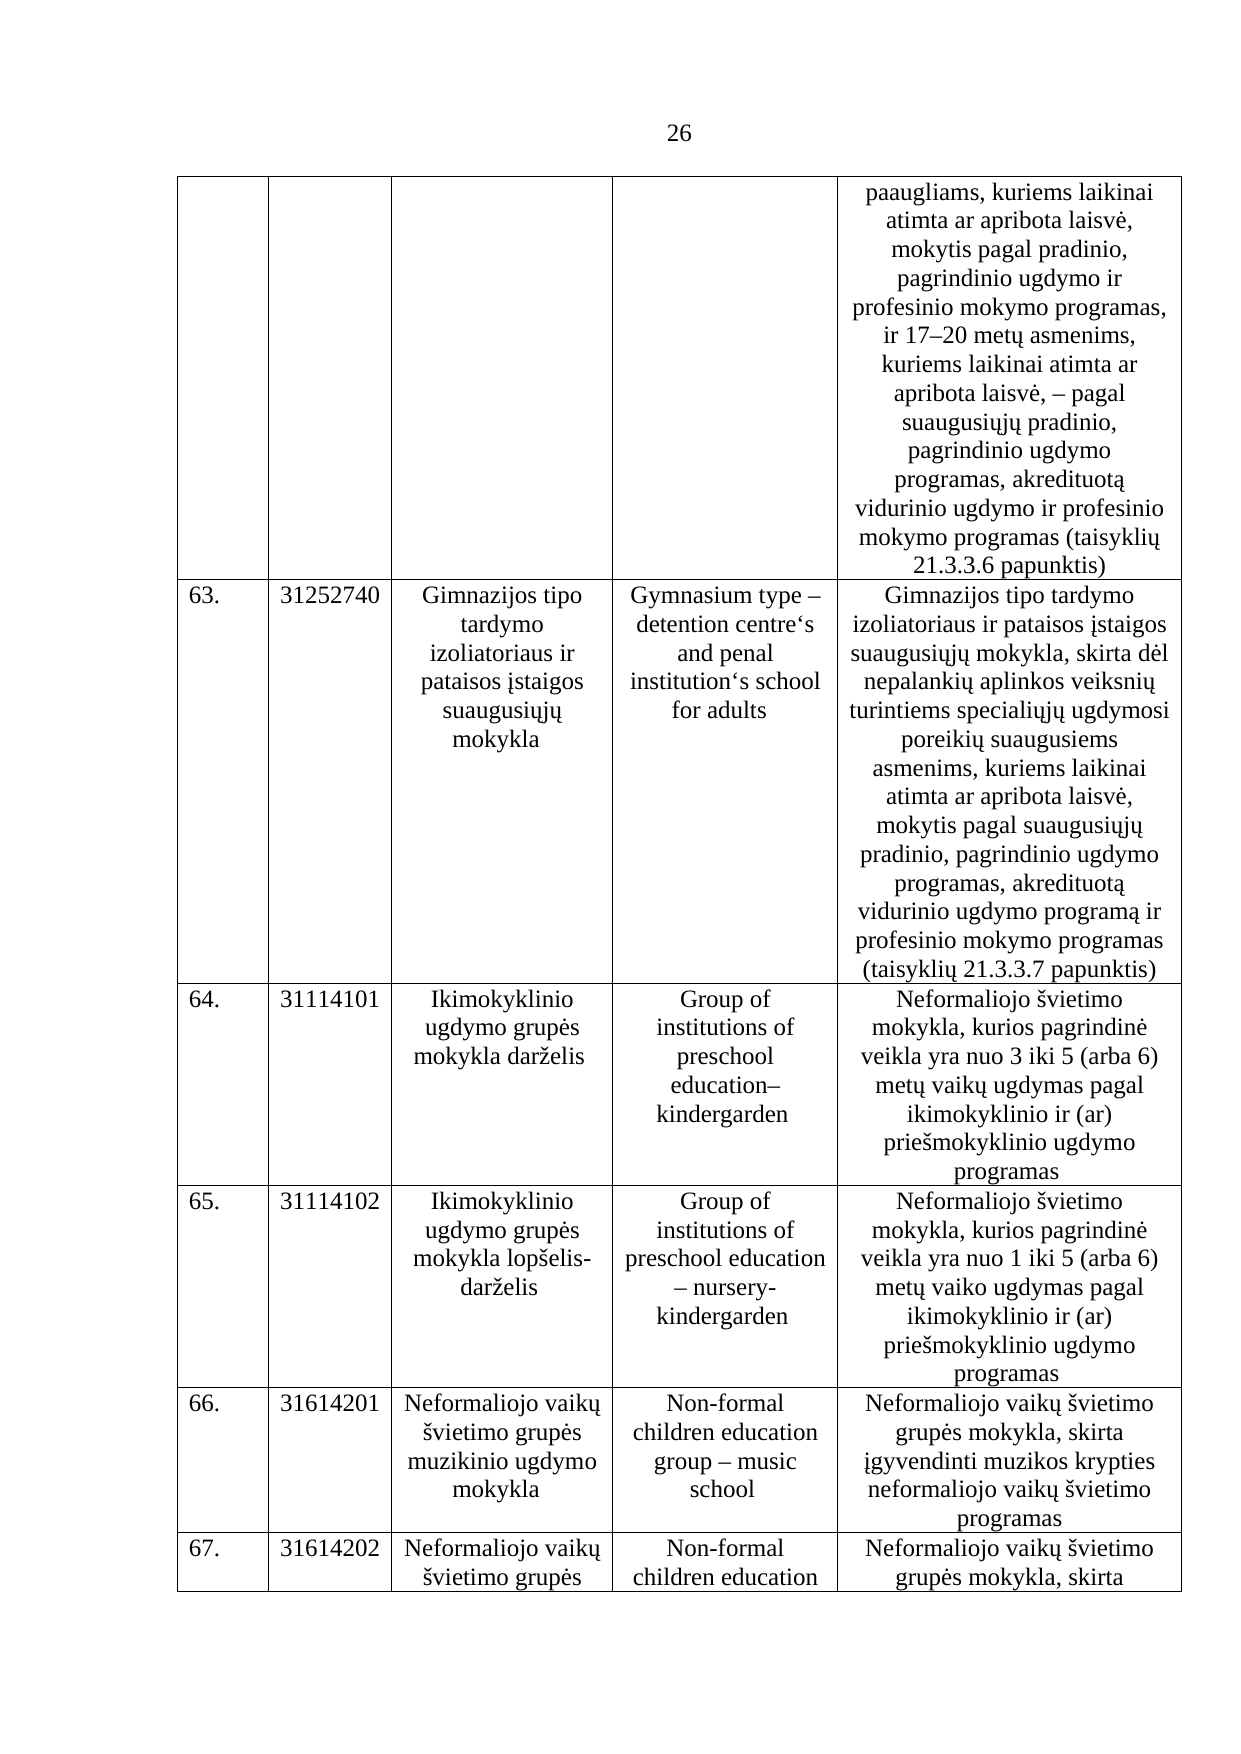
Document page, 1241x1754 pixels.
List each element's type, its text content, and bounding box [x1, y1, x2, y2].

table_cell 31614202 [269, 1533, 391, 1591]
table_cell [269, 177, 391, 579]
table_cell 31114102 [269, 1186, 391, 1387]
table_cell 65. [178, 1186, 268, 1387]
table_cell Neformaliojo vaikų švietimo grupės mokykla, skirta įgyvendinti muzikos krypties neformaliojo vaikų švietimo programas [838, 1388, 1181, 1532]
table_cell Gymnasium type –detention centre‘s and penal institution‘s school for adults [613, 580, 837, 983]
table_cell Gimnazijos tipo tardymo izoliatoriaus ir pataisos įstaigos suaugusiųjų mokykla [392, 580, 612, 983]
table_cell 67. [178, 1533, 268, 1591]
table_cell Neformaliojo švietimo mokykla, kurios pagrindinė veikla yra nuo 3 iki 5 (arba 6) metų vaikų ugdymas pagal ikimokyklinio ir (ar) priešmokyklinio ugdymo programas [838, 984, 1181, 1185]
table_cell Ikimokyklinio ugdymo grupės mokykla lopšelis-darželis [392, 1186, 612, 1387]
table_cell 63. [178, 580, 268, 983]
table_cell Non-formal children education group – music school [613, 1388, 837, 1532]
table_cell Neformaliojo vaikų švietimo grupės mokykla, skirta [838, 1533, 1181, 1591]
table_cell [178, 177, 268, 579]
table_cell 31252740 [269, 580, 391, 983]
table_cell 31114101 [269, 984, 391, 1185]
table_cell Group of institutions of preschool education– kindergarden [613, 984, 837, 1185]
table_cell 66. [178, 1388, 268, 1532]
table_cell Neformaliojo vaikų švietimo grupės [392, 1533, 612, 1591]
table_cell Group of institutions of preschool education – nursery-kindergarden [613, 1186, 837, 1387]
table_cell 64. [178, 984, 268, 1185]
table_cell Ikimokyklinio ugdymo grupės mokykla darželis [392, 984, 612, 1185]
table_cell Gimnazijos tipo tardymo izoliatoriaus ir pataisos įstaigos suaugusiųjų mokykla, skirta dėl nepalankių aplinkos veiksnių turintiems specialiųjų ugdymosi poreikių suaugusiems asmenims, kuriems laikinai atimta ar apribota laisvė, mokytis pagal suaugusiųjų pradinio, pagrindinio ugdymo programas, akredituotą vidurinio ugdymo programą ir profesinio mokymo programas (taisyklių 21.3.3.7 papunktis) [838, 580, 1181, 983]
table_cell [613, 177, 837, 579]
table_cell paaugliams, kuriems laikinai atimta ar apribota laisvė, mokytis pagal pradinio, pagrindinio ugdymo ir profesinio mokymo programas, ir 17–20 metų asmenims, kuriems laikinai atimta ar apribota laisvė, – pagal suaugusiųjų pradinio, pagrindinio ugdymo programas, akredituotą vidurinio ugdymo ir profesinio mokymo programas (taisyklių 21.3.3.6 papunktis) [838, 177, 1181, 579]
table_cell Neformaliojo vaikų švietimo grupės muzikinio ugdymo mokykla [392, 1388, 612, 1532]
table_cell Non-formal children education [613, 1533, 837, 1591]
table_cell Neformaliojo švietimo mokykla, kurios pagrindinė veikla yra nuo 1 iki 5 (arba 6) metų vaiko ugdymas pagal ikimokyklinio ir (ar) priešmokyklinio ugdymo programas [838, 1186, 1181, 1387]
table_cell 31614201 [269, 1388, 391, 1532]
table_cell [392, 177, 612, 579]
